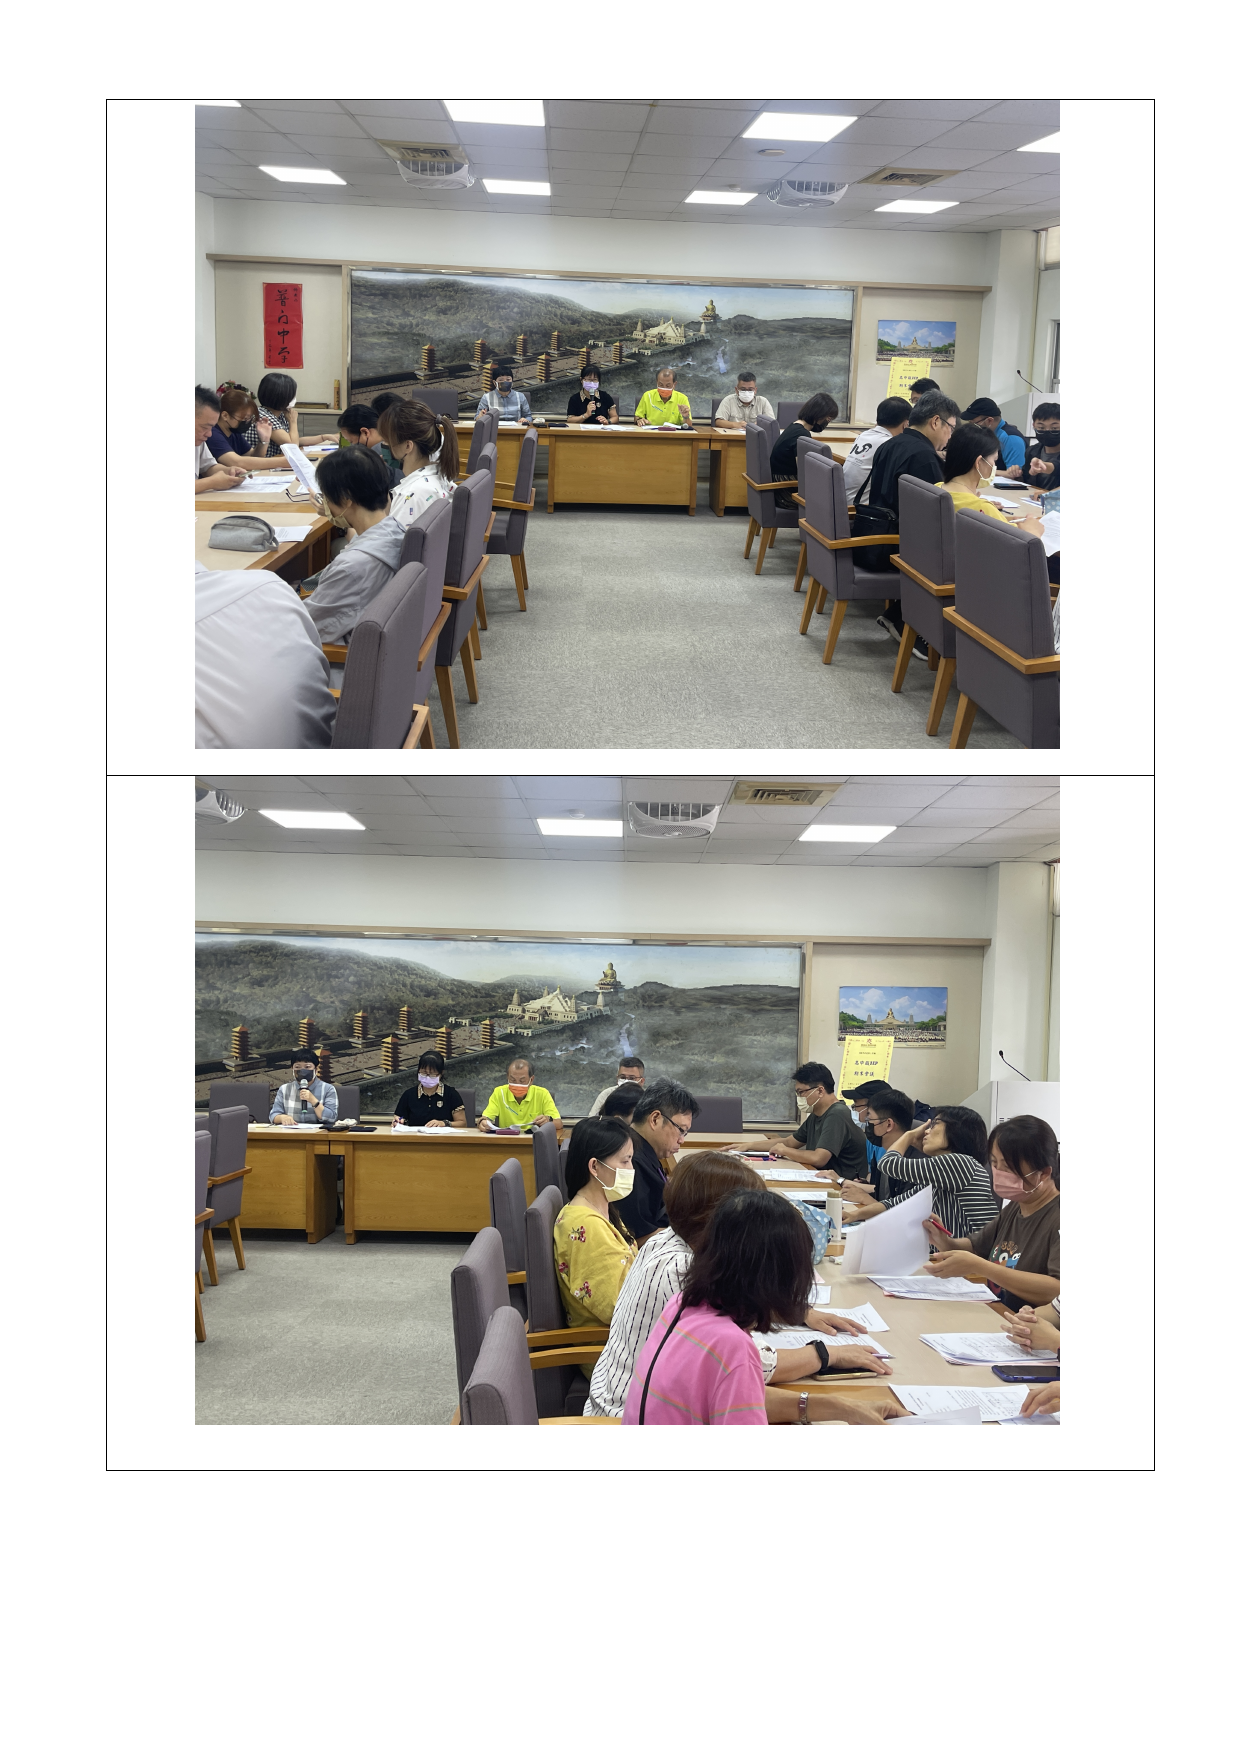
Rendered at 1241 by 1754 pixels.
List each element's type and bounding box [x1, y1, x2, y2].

table_cell [107, 100, 1154, 775]
picture [195, 776, 1060, 1425]
table_cell [107, 776, 1154, 1470]
picture [195, 100, 1060, 749]
